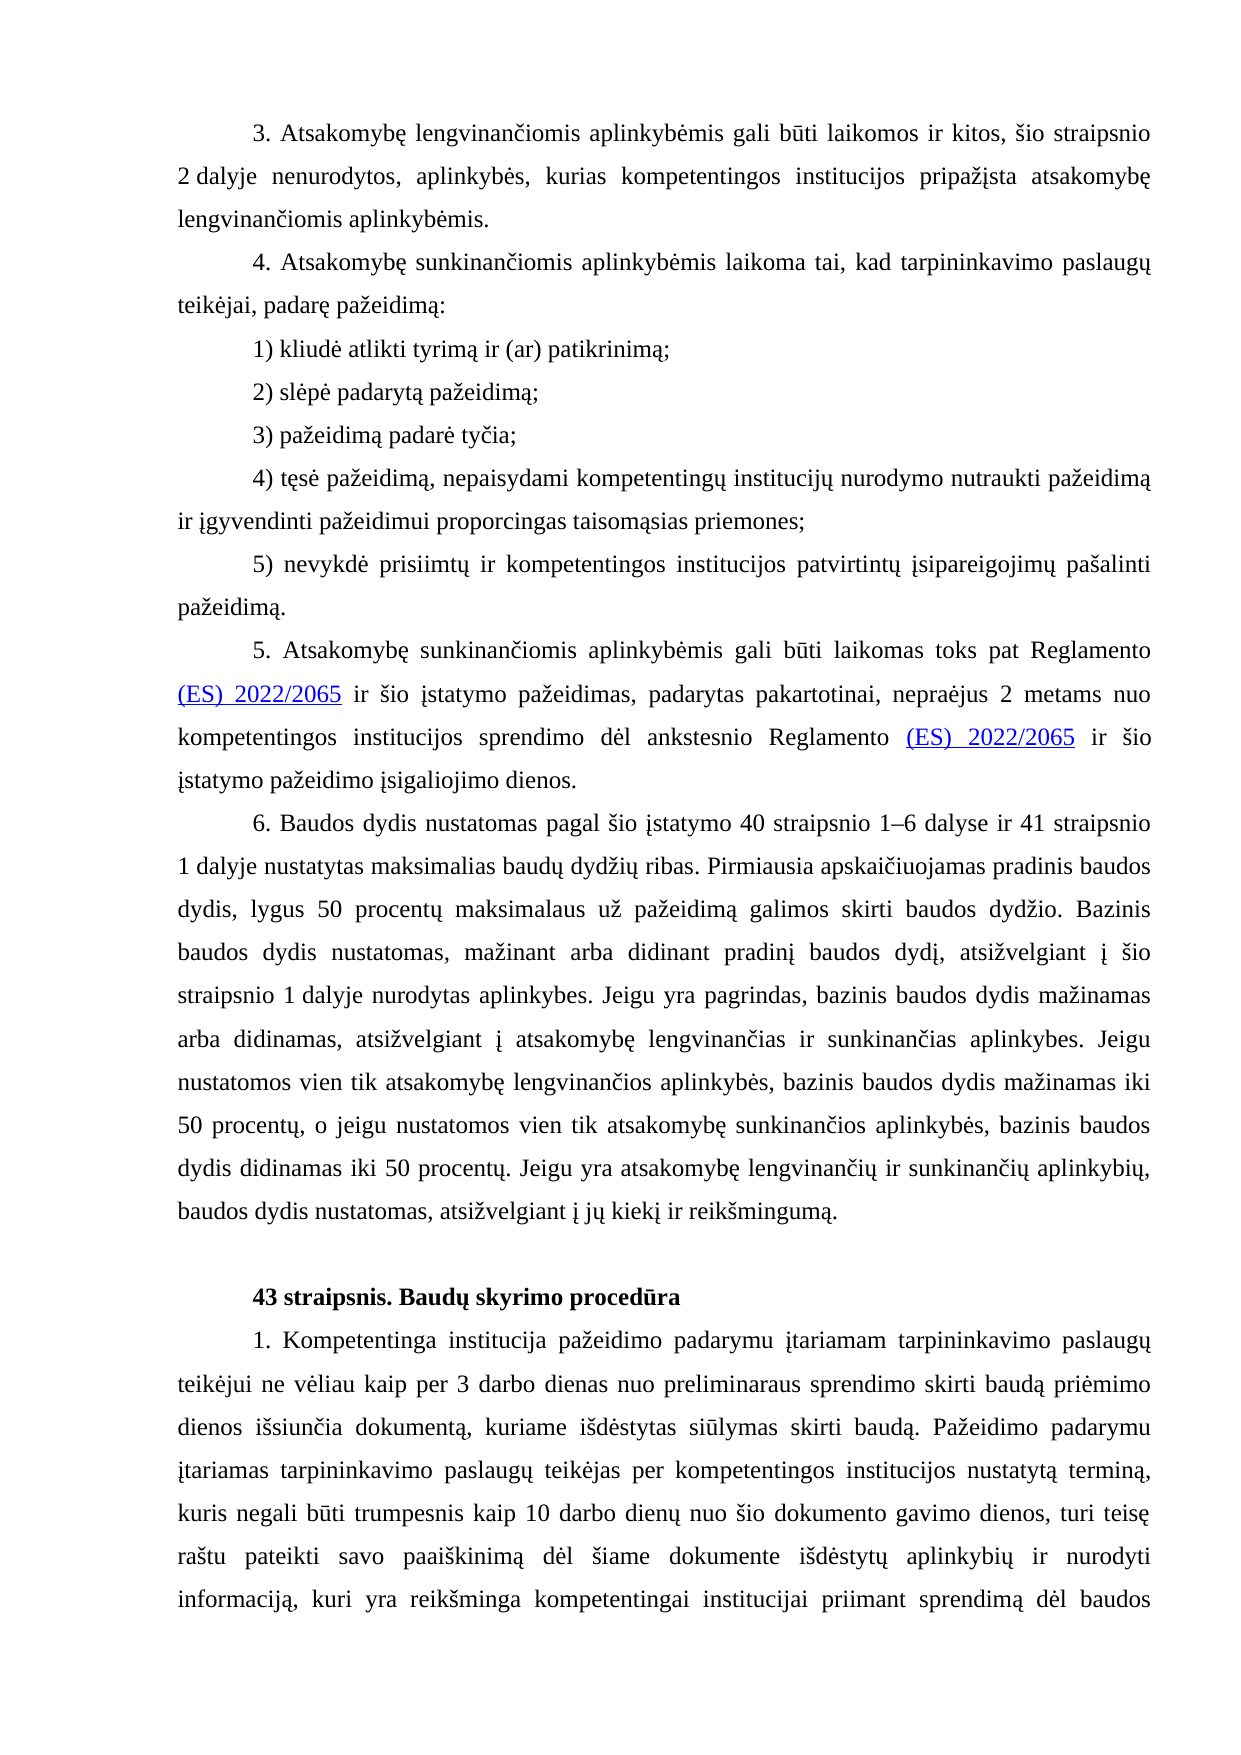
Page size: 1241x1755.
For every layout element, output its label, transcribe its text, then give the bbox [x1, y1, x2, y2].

text 1) kliudė atlikti tyrimą ir (ar) patikrinimą; [177, 334, 1152, 362]
text 4. Atsakomybę sunkinančiomis aplinkybėmis laikoma tai, kad tarpininkavimo paslaugų teikėjai, padarę pažeidimą: [177, 247, 1152, 319]
text 3. Atsakomybę lengvinančiomis aplinkybėmis gali būti laikomos ir kitos, šio straipsnio 2 dalyje nenurodytos, aplinkybės, kurias kompetentingos institucijos pripažįsta atsakomybę lengvinančiomis aplinkybėmis. [177, 118, 1152, 233]
text 5. Atsakomybę sunkinančiomis aplinkybėmis gali būti laikomas toks pat Reglamento (ES) 2022/2065 ir šio įstatymo pažeidimas, padarytas pakartotinai, nepraėjus 2 metams nuo kompetentingos institucijos sprendimo dėl ankstesnio Reglamento (ES) 2022/2065 ir šio įstatymo pažeidimo įsigaliojimo dienos. [177, 636, 1152, 794]
text 5) nevykdė prisiimtų ir kompetentingos institucijos patvirtintų įsipareigojimų pašalinti pažeidimą. [177, 549, 1152, 621]
text 1. Kompetentinga institucija pažeidimo padarymu įtariamam tarpininkavimo paslaugų teikėjui ne vėliau kaip per 3 darbo dienas nuo preliminaraus sprendimo skirti baudą priėmimo dienos išsiunčia dokumentą, kuriame išdėstytas siūlymas skirti baudą. Pažeidimo padarymu įtariamas tarpininkavimo paslaugų teikėjas per kompetentingos institucijos nustatytą terminą, kuris negali būti trumpesnis kaip 10 darbo dienų nuo šio dokumento gavimo dienos, turi teisę raštu pateikti savo paaiškinimą dėl šiame dokumente išdėstytų aplinkybių ir nurodyti informaciją, kuri yra reikšminga kompetentingai institucijai priimant sprendimą dėl baudos [177, 1326, 1152, 1613]
text 43 straipsnis. Baudų skyrimo procedūra [177, 1282, 1152, 1311]
text 3) pažeidimą padarė tyčia; [177, 420, 1152, 449]
text 4) tęsė pažeidimą, nepaisydami kompetentingų institucijų nurodymo nutraukti pažeidimą ir įgyvendinti pažeidimui proporcingas taisomąsias priemones; [177, 463, 1152, 535]
text 6. Baudos dydis nustatomas pagal šio įstatymo 40 straipsnio 1–6 dalyse ir 41 straipsnio 1 dalyje nustatytas maksimalias baudų dydžių ribas. Pirmiausia apskaičiuojamas pradinis baudos dydis, lygus 50 procentų maksimalaus už pažeidimą galimos skirti baudos dydžio. Bazinis baudos dydis nustatomas, mažinant arba didinant pradinį baudos dydį, atsižvelgiant į šio straipsnio 1 dalyje nurodytas aplinkybes. Jeigu yra pagrindas, bazinis baudos dydis mažinamas arba didinamas, atsižvelgiant į atsakomybę lengvinančias ir sunkinančias aplinkybes. Jeigu nustatomos vien tik atsakomybę lengvinančios aplinkybės, bazinis baudos dydis mažinamas iki 50 procentų, o jeigu nustatomos vien tik atsakomybę sunkinančios aplinkybės, bazinis baudos dydis didinamas iki 50 procentų. Jeigu yra atsakomybę lengvinančių ir sunkinančių aplinkybių, baudos dydis nustatomas, atsižvelgiant į jų kiekį ir reikšmingumą. [177, 808, 1152, 1225]
text 2) slėpė padarytą pažeidimą; [177, 377, 1152, 406]
